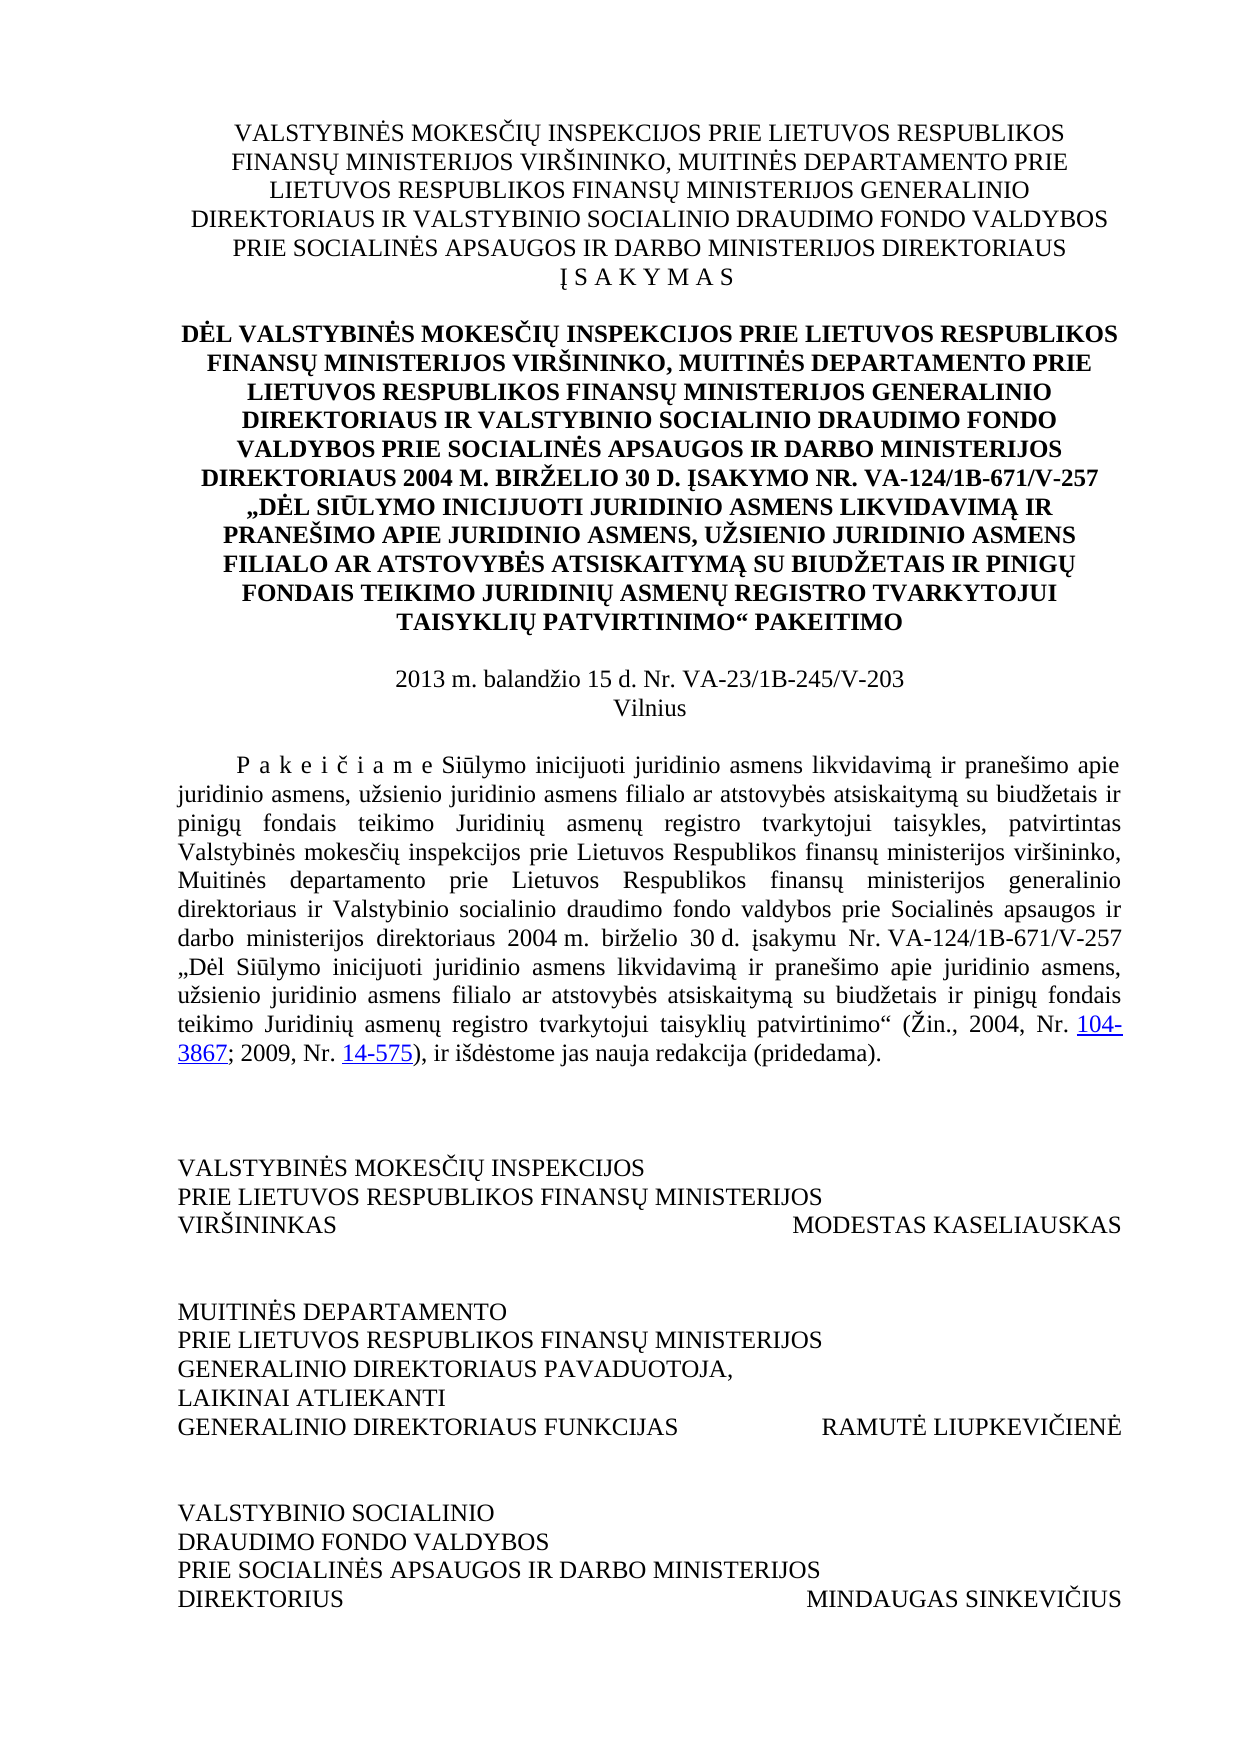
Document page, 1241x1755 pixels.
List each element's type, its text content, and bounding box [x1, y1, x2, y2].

text generalinio direktoriaus funkcijas Ramutė Liupkevičienė [177, 1412, 1122, 1441]
text viršininkas Modestas Kaseliauskas [177, 1211, 1122, 1239]
text draudimo fondo valdybos [177, 1527, 1122, 1556]
text laikinai atliekanti [177, 1383, 1122, 1412]
text generalinio direktoriaus pavaduotoja, [177, 1354, 1122, 1383]
text 2013 m. balandžio 15 d. Nr. VA-23/1B-245/V-203 [177, 664, 1122, 693]
text prie Lietuvos Respublikos finansų ministerijos [177, 1182, 1122, 1211]
text P a k e i č i a m e Siūlymo inicijuoti juridinio asmens likvidavimą ir pranešimo apie juridinio asmens, užsienio juridinio asmens filialo ar atstovybės atsiskaitymą su biudžetais ir pinigų fondais teikimo Juridinių asmenų registro tvarkytojui taisykles, patvirtintas Valstybinės mokesčių inspekcijos prie Lietuvos Respublikos finansų ministerijos viršininko, Muitinės departamento prie Lietuvos Respublikos finansų ministerijos generalinio direktoriaus ir Valstybinio socialinio draudimo fondo valdybos prie Socialinės apsaugos ir darbo ministerijos direktoriaus 2004 m. birželio 30 d. įsakymu Nr. VA-124/1B-671/V-257 „Dėl Siūlymo inicijuoti juridinio asmens likvidavimą ir pranešimo apie juridinio asmens, užsienio juridinio asmens filialo ar atstovybės atsiskaitymą su biudžetais ir pinigų fondais teikimo Juridinių asmenų registro tvarkytojui taisyklių patvirtinimo“ (Žin., 2004, Nr. 104-3867; 2009, Nr. 14-575), ir išdėstome jas nauja redakcija (pridedama). [177, 751, 1122, 1067]
text Į S A K Y M A S [177, 262, 1122, 291]
text Muitinės departamento [177, 1297, 1122, 1326]
text direktorius Mindaugas Sinkevičius [177, 1584, 1122, 1613]
text VALSTYBINĖS MOKESČIŲ INSPEKCIJOS PRIE LIETUVOS RESPUBLIKOS FINANSŲ MINISTERIJOS VIRŠININKO, Muitinės departamento prie Lietuvos Respublikos finansų ministerijos GENERALINIO direktoriAUS IR Valstybinio socialinio draudimo fondo valdybos prie Socialinės apsaugos ir darbo ministerijos direktoriAus [177, 118, 1122, 262]
text prie Socialinės apsaugos ir darbo ministerijos [177, 1556, 1122, 1584]
text prie Lietuvos Respublikos finansų ministerijos [177, 1326, 1122, 1354]
text Vilnius [177, 693, 1122, 722]
text Valstybinio socialinio [177, 1498, 1122, 1527]
text DĖL Valstybinės mokesčių inspekcijos prie Lietuvos Respublikos finansų ministerijos viršininko, Muitinės departamento prie Lietuvos Respublikos finansų ministerijos generalinio Direktoriaus ir Valstybinio socialinio draudimo fondo valdybos PRIE SOCIALINĖS APSAUGOS IR DARBO MINISTERIJOS direktoriaus 2004 m. birželio 30 d. įsakymo Nr. VA-124/1B-671/V-257 „dėl SIŪLYMO INICIJUOTI JURIDINIO ASMENS LIKVIDAVIMĄ IR PRANEŠIMO APIE JURIDINIO ASMENS, UŽSIENIO JURIDINIO ASMENS FILIALO AR ATSTOVYBĖS ATSISKAITYMĄ SU BIUDŽETAIS IR PINIGŲ FONDAIS TEIKIMO JURIDINIŲ ASMENŲ REGISTRO TVARKYTOJUI TAISYKLIŲ PATVIRTINIMO“ PAKEITIMO [177, 319, 1122, 636]
text Valstybinės mokesčių inspekcijos [177, 1153, 1122, 1182]
